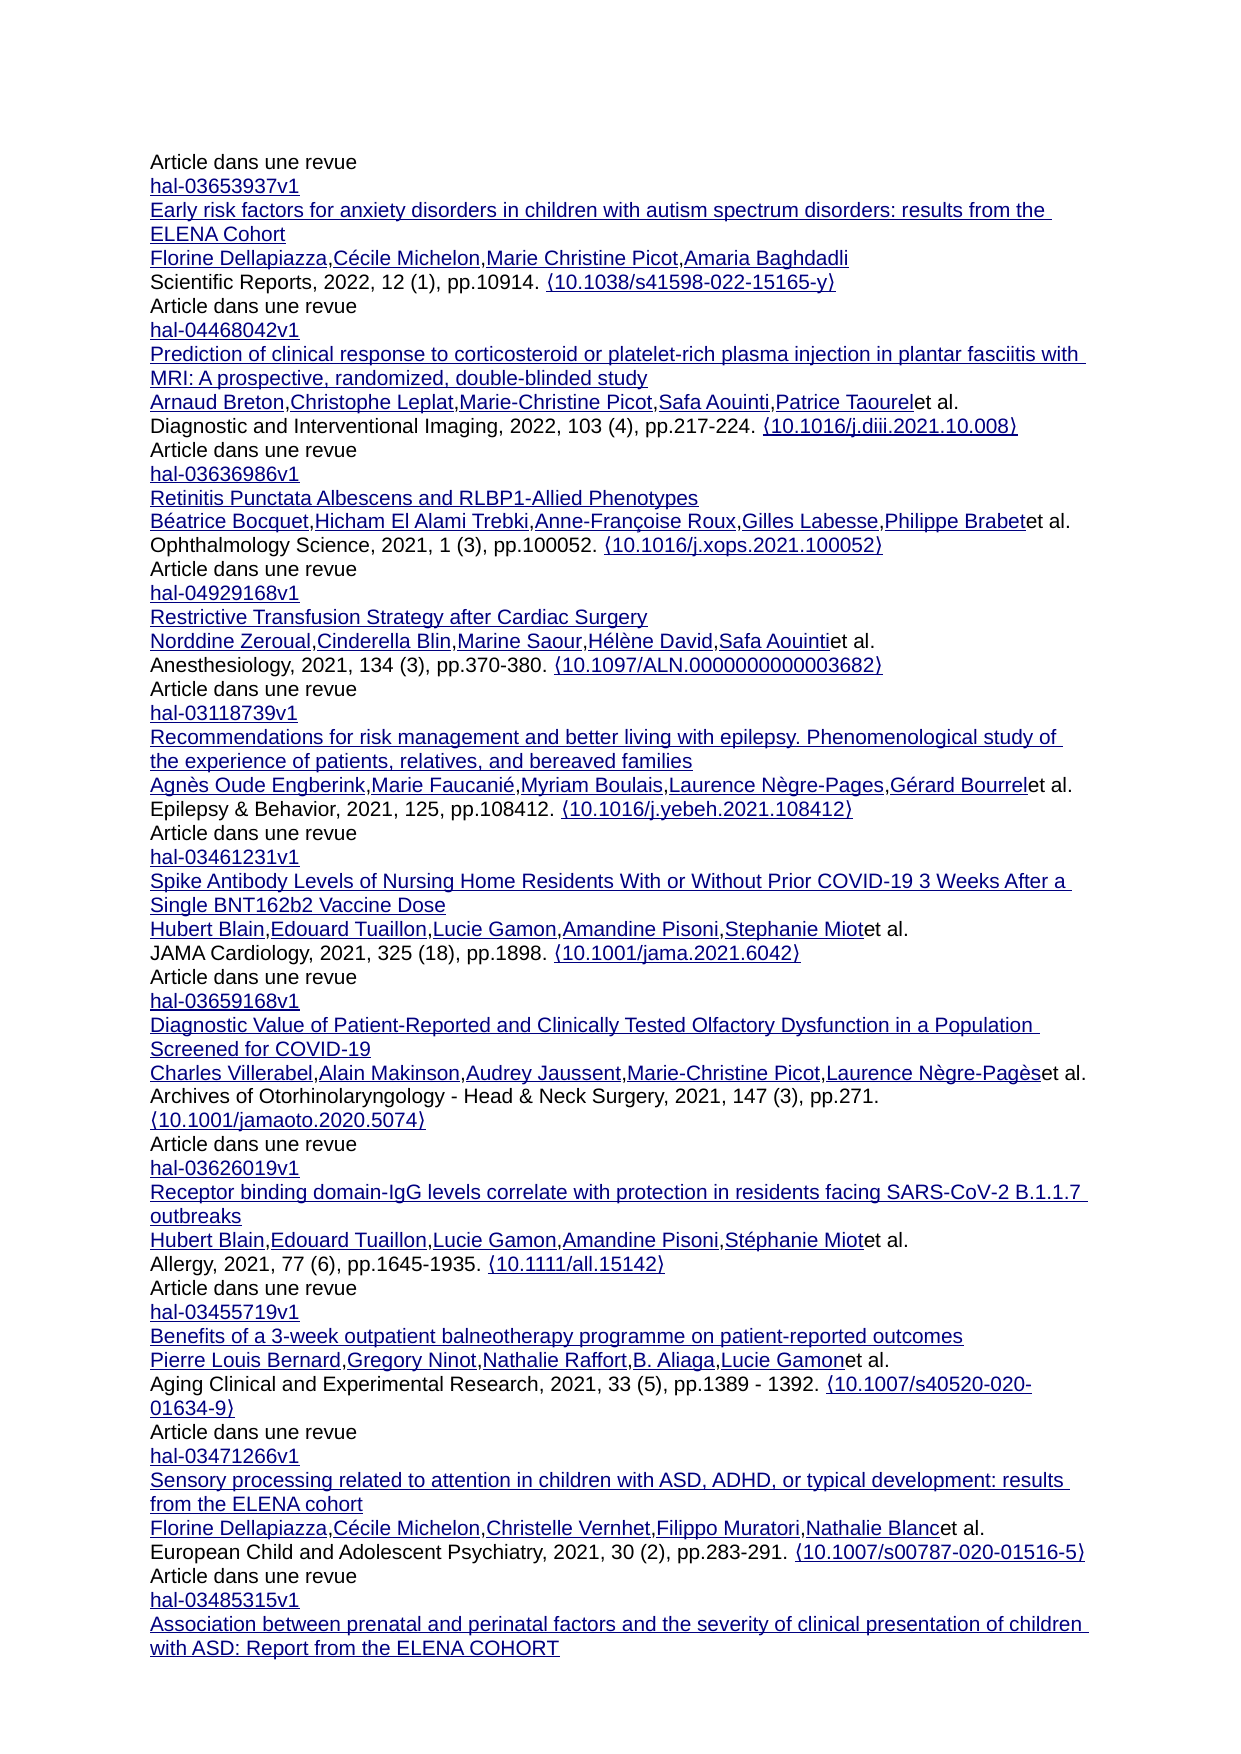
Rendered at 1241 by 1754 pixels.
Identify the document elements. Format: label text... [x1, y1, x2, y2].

table_cell Receptor binding domain‐IgG levels correlate with protection in residents facing SARS‐CoV‐2 B.1.1.7 outbreaks Hubert Blain,Edouard Tuaillon,Lucie Gamon,Amandine Pisoni,Stéphanie Miotet al. Allergy, 2021, 77 (6), pp.1645-1935. ⟨10.1111/all.15142⟩ Article dans une revue hal-03455719v1 [150, 1180, 1090, 1324]
table_cell Benefits of a 3-week outpatient balneotherapy programme on patient-reported outcomes Pierre Louis Bernard,Gregory Ninot,Nathalie Raffort,B. Aliaga,Lucie Gamonet al. Aging Clinical and Experimental Research, 2021, 33 (5), pp.1389 - 1392. ⟨10.1007/s40520-020-01634-9⟩ Article dans une revue hal-03471266v1 [150, 1324, 1090, 1468]
table_cell Prediction of clinical response to corticosteroid or platelet-rich plasma injection in plantar fasciitis with MRI: A prospective, randomized, double-blinded study Arnaud Breton,Christophe Leplat,Marie-Christine Picot,Safa Aouinti,Patrice Taourelet al. Diagnostic and Interventional Imaging, 2022, 103 (4), pp.217-224. ⟨10.1016/j.diii.2021.10.008⟩ Article dans une revue hal-03636986v1 [150, 342, 1090, 485]
table_cell Sensory processing related to attention in children with ASD, ADHD, or typical development: results from the ELENA cohort Florine Dellapiazza,Cécile Michelon,Christelle Vernhet,Filippo Muratori,Nathalie Blancet al. European Child and Adolescent Psychiatry, 2021, 30 (2), pp.283-291. ⟨10.1007/s00787-020-01516-5⟩ Article dans une revue hal-03485315v1 [150, 1468, 1090, 1611]
table_cell Article dans une revue hal-03653937v1 [150, 150, 1090, 198]
table_cell Early risk factors for anxiety disorders in children with autism spectrum disorders: results from the ELENA Cohort Florine Dellapiazza,Cécile Michelon,Marie Christine Picot,Amaria Baghdadli Scientific Reports, 2022, 12 (1), pp.10914. ⟨10.1038/s41598-022-15165-y⟩ Article dans une revue hal-04468042v1 [150, 198, 1090, 342]
table_cell Recommendations for risk management and better living with epilepsy. Phenomenological study of the experience of patients, relatives, and bereaved families Agnès Oude Engberink,Marie Faucanié,Myriam Boulais,Laurence Nègre-Pages,Gérard Bourrelet al. Epilepsy & Behavior, 2021, 125, pp.108412. ⟨10.1016/j.yebeh.2021.108412⟩ Article dans une revue hal-03461231v1 [150, 725, 1090, 869]
table_cell Association between prenatal and perinatal factors and the severity of clinical presentation of children with ASD: Report from the ELENA COHORT [150, 1611, 1090, 1659]
table_cell Diagnostic Value of Patient-Reported and Clinically Tested Olfactory Dysfunction in a Population Screened for COVID-19 Charles Villerabel,Alain Makinson,Audrey Jaussent,Marie-Christine Picot,Laurence Nègre-Pagèset al. Archives of Otorhinolaryngology - Head & Neck Surgery, 2021, 147 (3), pp.271. ⟨10.1001/jamaoto.2020.5074⟩ Article dans une revue hal-03626019v1 [150, 1013, 1090, 1180]
table_cell Retinitis Punctata Albescens and RLBP1-Allied Phenotypes Béatrice Bocquet,Hicham El Alami Trebki,Anne-Françoise Roux,Gilles Labesse,Philippe Brabetet al. Ophthalmology Science, 2021, 1 (3), pp.100052. ⟨10.1016/j.xops.2021.100052⟩ Article dans une revue hal-04929168v1 [150, 485, 1090, 605]
table_cell Spike Antibody Levels of Nursing Home Residents With or Without Prior COVID-19 3 Weeks After a Single BNT162b2 Vaccine Dose Hubert Blain,Edouard Tuaillon,Lucie Gamon,Amandine Pisoni,Stephanie Miotet al. JAMA Cardiology, 2021, 325 (18), pp.1898. ⟨10.1001/jama.2021.6042⟩ Article dans une revue hal-03659168v1 [150, 869, 1090, 1012]
table_cell Restrictive Transfusion Strategy after Cardiac Surgery Norddine Zeroual,Cinderella Blin,Marine Saour,Hélène David,Safa Aouintiet al. Anesthesiology, 2021, 134 (3), pp.370-380. ⟨10.1097/ALN.0000000000003682⟩ Article dans une revue hal-03118739v1 [150, 605, 1090, 725]
